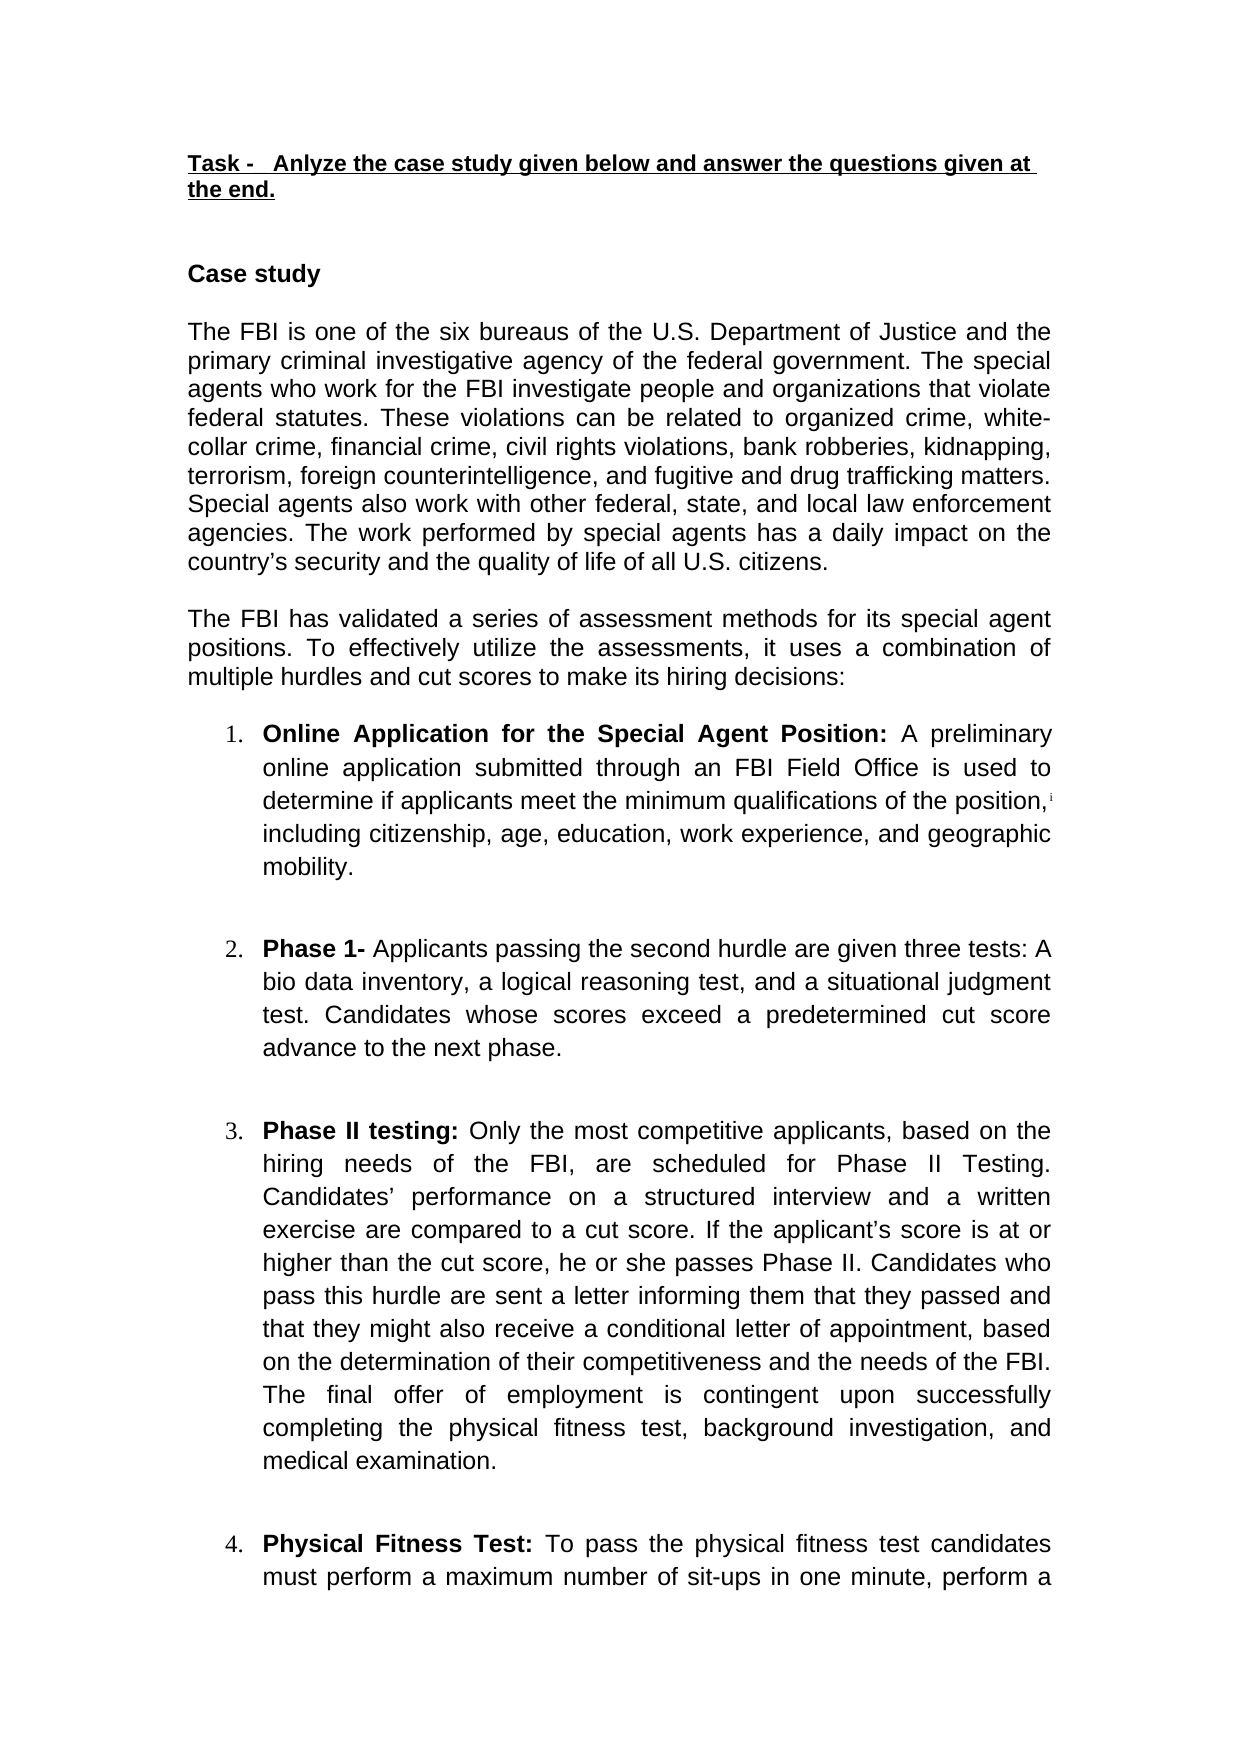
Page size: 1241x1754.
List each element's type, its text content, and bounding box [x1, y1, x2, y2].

list Online </inst><para><emphasis>Application for the Special Agent Position:</emphasis> A preliminary online application submitted through an FBI Field Office is used to determine if applicants meet the minimum qualifications of the position, including citizenship, age, education, work experience, and geographic mobility. <endnoteref linkend="ch11en76" label="76"/></para></listitem> [225, 719, 1053, 880]
text The FBI is one of the six bureaus of the U.S. Department of Justice and the primary criminal investigative agency of the federal government. The special agents who work for the FBI investigate people and organizations that violate federal statutes. These violations can be related to organized crime, white-collar crime, financial crime, civil rights violations, bank robberies, kidnapping, terrorism, foreign counterintelligence, and fugitive and drug trafficking matters. Special agents also work with other federal, state, and local law enforcement agencies. The work performed by special agents has a daily impact on the country’s security and the quality of life of all U.S. citizens. [187, 317, 1053, 576]
list <listitem><inst>Phase 1-</inst><para><emphasis> Applicants passing the second hurdle are given three tests: A bio data inventory, a logical reasoning test, and a situational judgment test. Candidates whose scores exceed a predetermined cut score advance to the next phase.</para></listitem> [225, 934, 1053, 1062]
text The FBI has validated a series of assessment methods for its special agent positions. To effectively utilize the assessments, it uses a combination of multiple hurdles and cut scores to make its hiring decisions: [187, 604, 1053, 691]
text Task -_ Anlyze the case study given below and answer the questions given at the end. [187, 150, 1053, 203]
list Physical Fitness Test: To pass the physical fitness test candidates must perform a maximum number of sit-ups in one minute, perform a [225, 1529, 1053, 1591]
list <listitem><inst></para></listitem><listitem><inst></inst><para><emphasis>Phase II testing: <endnoteref linkend="ch11en78" label="78"/>Only the most competitive applicants, based on the hiring needs of the FBI, are scheduled for Phase II Testing. Candidates’ performance on a structured interview and a written exercise are compared to a cut score. If the applicant’s score is at or higher than the cut score, he or she passes Phase II. Candidates who pass this hurdle are sent a letter informing them that they passed and that they might also receive a conditional letter of appointment, based on the determination of their competitiveness and the needs of the FBI. The final offer of employment is contingent upon successfully completing the physical fitness test, background investigation, and medical examination. [225, 1116, 1053, 1475]
text Case study [187, 259, 1053, 288]
